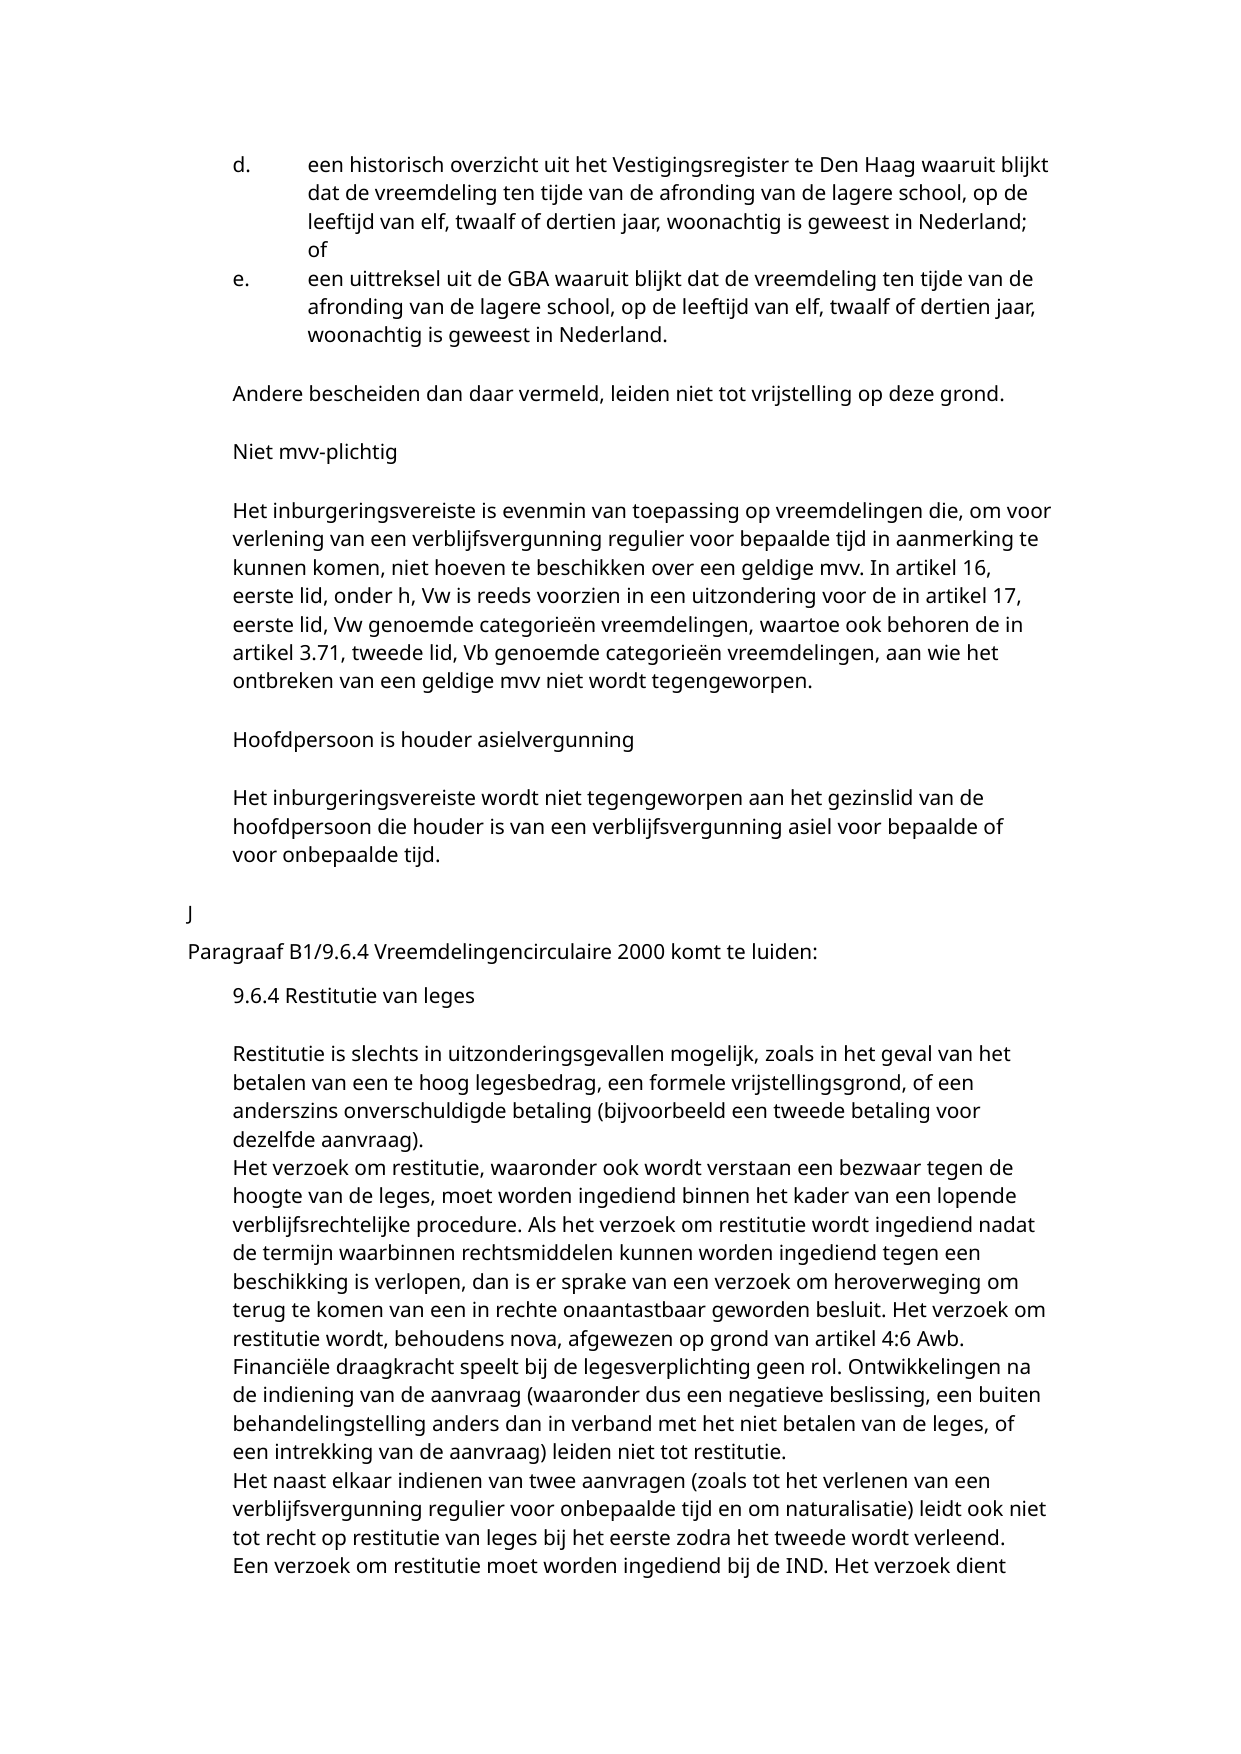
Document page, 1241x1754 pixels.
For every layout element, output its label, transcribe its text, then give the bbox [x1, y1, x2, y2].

text Het inburgeringsvereiste is evenmin van toepassing op vreemdelingen die, om voor verlening van een verblijfsvergunning regulier voor bepaalde tijd in aanmerking te kunnen komen, niet hoeven te beschikken over een geldige mvv. In artikel 16, eerste lid, onder h, Vw is reeds voorzien in een uitzondering voor de in artikel 17, eerste lid, Vw genoemde categorieën vreemdelingen, waartoe ook behoren de in artikel 3.71, tweede lid, Vb genoemde categorieën vreemdelingen, aan wie het ontbreken van een geldige mvv niet wordt tegengeworpen. [232, 496, 1053, 695]
subtitle 9.6.4 Restitutie van leges [232, 981, 1053, 1009]
text Het naast elkaar indienen van twee aanvragen (zoals tot het verlenen van een verblijfsvergunning regulier voor onbepaalde tijd en om naturalisatie) leidt ook niet tot recht op restitutie van leges bij het eerste zodra het tweede wordt verleend. [232, 1466, 1053, 1551]
text J [187, 899, 1053, 926]
list een historisch overzicht uit het Vestigingsregister te Den Haag waaruit blijkt dat de vreemdeling ten tijde van de afronding van de lagere school, op de leeftijd van elf, twaalf of dertien jaar, woonachtig is geweest in Nederland; of [232, 150, 1053, 264]
text Een verzoek om restitutie moet worden ingediend bij de IND. Het verzoek dient [232, 1551, 1053, 1580]
text Het inburgeringsvereiste wordt niet tegengeworpen aan het gezinslid van de hoofdpersoon die houder is van een verblijfsvergunning asiel voor bepaalde of voor onbepaalde tijd. [232, 783, 1053, 869]
subtitle Hoofdpersoon is houder asielvergunning [232, 725, 1053, 753]
text Andere bescheiden dan daar vermeld, leiden niet tot vrijstelling op deze grond. [232, 379, 1053, 407]
text Paragraaf B1/9.6.4 Vreemdelingencirculaire 2000 komt te luiden: [187, 937, 1053, 966]
text Restitutie is slechts in uitzonderingsgevallen mogelijk, zoals in het geval van het betalen van een te hoog legesbedrag, een formele vrijstellingsgrond, of een anderszins onverschuldigde betaling (bijvoorbeeld een tweede betaling voor dezelfde aanvraag). [232, 1039, 1053, 1153]
list een uittreksel uit de GBA waaruit blijkt dat de vreemdeling ten tijde van de afronding van de lagere school, op de leeftijd van elf, twaalf of dertien jaar, woonachtig is geweest in Nederland. [232, 264, 1053, 349]
text Het verzoek om restitutie, waaronder ook wordt verstaan een bezwaar tegen de hoogte van de leges, moet worden ingediend binnen het kader van een lopende verblijfsrechtelijke procedure. Als het verzoek om restitutie wordt ingediend nadat de termijn waarbinnen rechtsmiddelen kunnen worden ingediend tegen een beschikking is verlopen, dan is er sprake van een verzoek om heroverweging om terug te komen van een in rechte onaantastbaar geworden besluit. Het verzoek om restitutie wordt, behoudens nova, afgewezen op grond van artikel 4:6 Awb. [232, 1153, 1053, 1352]
text Financiële draagkracht speelt bij de legesverplichting geen rol. Ontwikkelingen na de indiening van de aanvraag (waaronder dus een negatieve beslissing, een buiten behandelingstelling anders dan in verband met het niet betalen van de leges, of een intrekking van de aanvraag) leiden niet tot restitutie. [232, 1352, 1053, 1466]
subtitle Niet mvv-plichtig [232, 437, 1053, 466]
